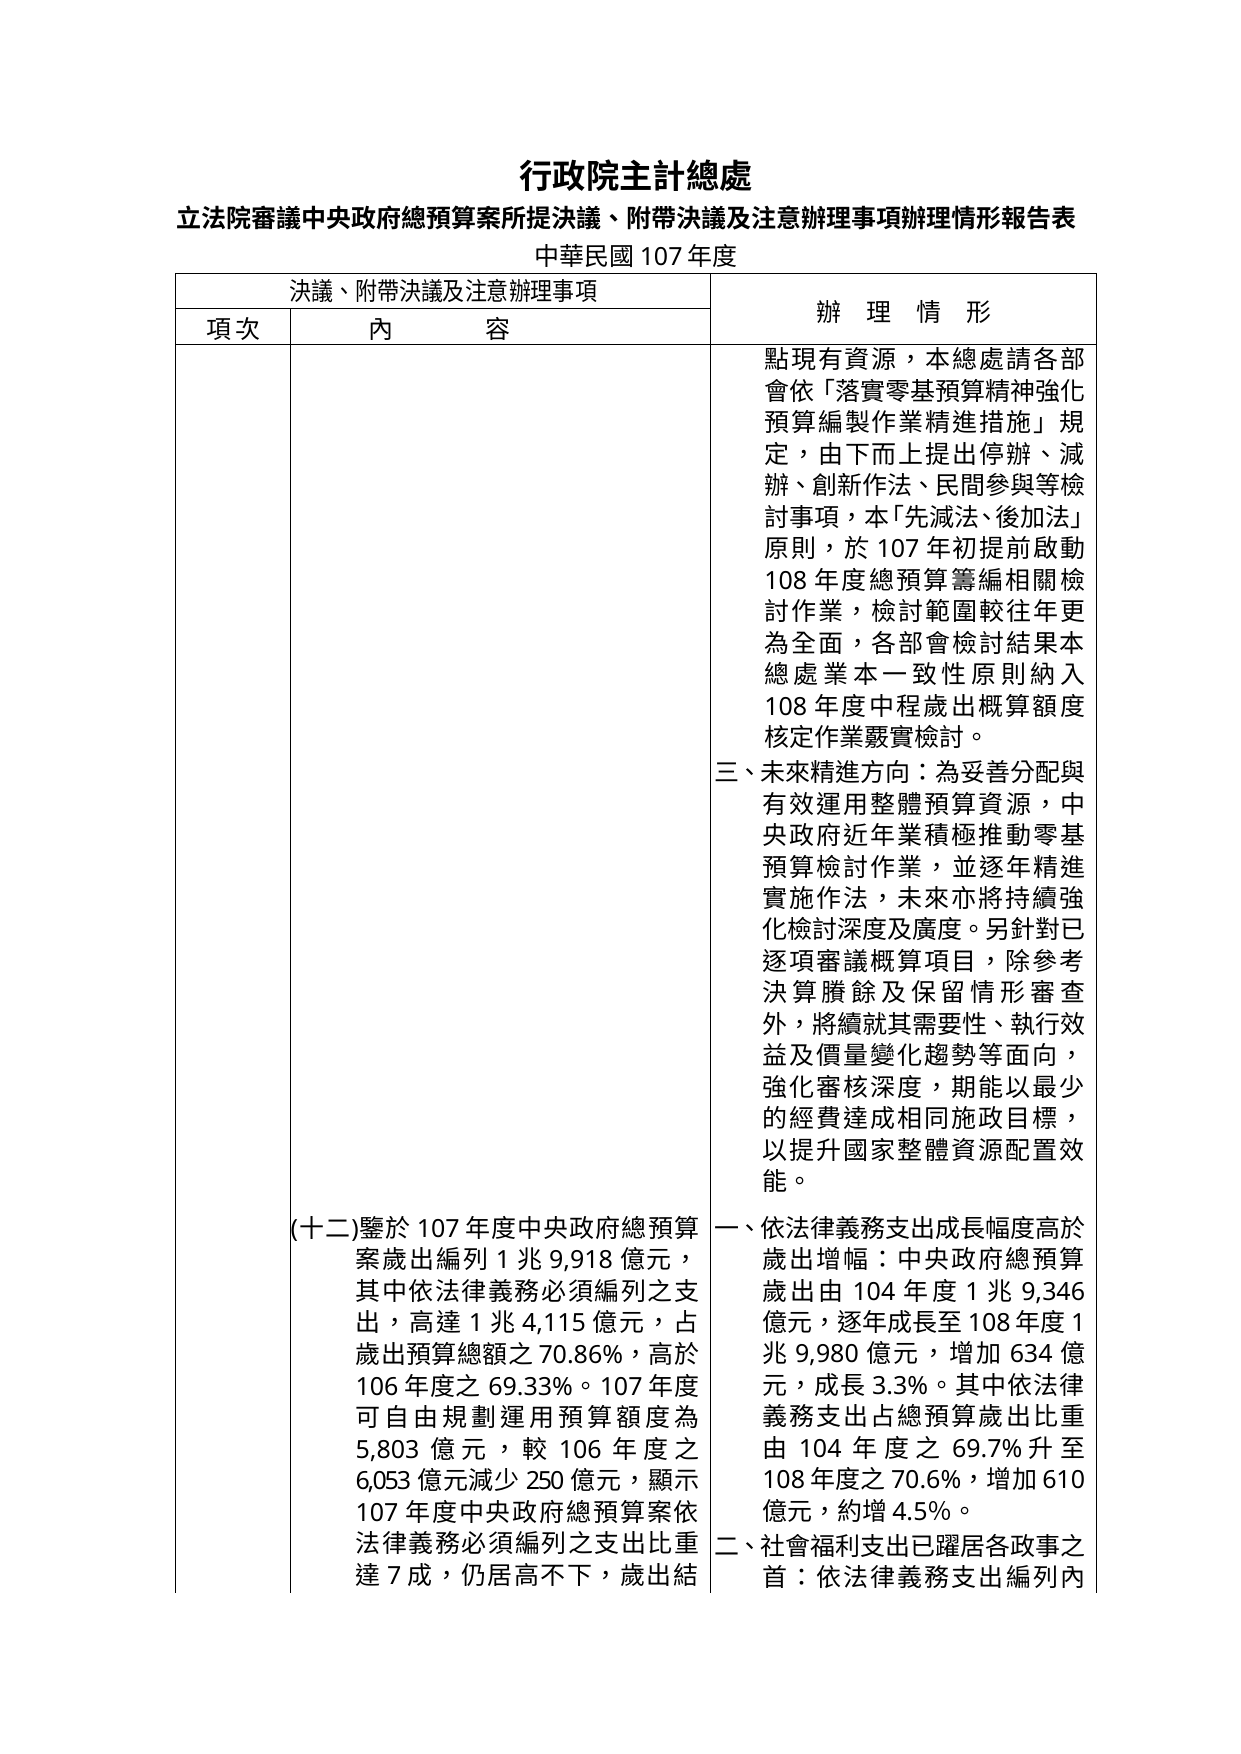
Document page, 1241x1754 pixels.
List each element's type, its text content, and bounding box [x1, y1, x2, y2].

table_cell 點現有資源，本總處請各部會依「落實零基預算精神強化預算編製作業精進措施」規定，由下而上提出停辦、減辦、創新作法、民間參與等檢討事項，本「先減法、後加法」原則，於107年初提前啟動108年度總預算籌編相關檢討作業，檢討範圍較往年更為全面，各部會檢討結果本總處業本一致性原則納入108年度中程歲出概算額度核定作業覈實檢討。 三、未來精進方向：為妥善分配與有效運用整體預算資源，中央政府近年業積極推動零基預算檢討作業，並逐年精進實施作法，未來亦將持續強化檢討深度及廣度。另針對已逐項審議概算項目，除參考決算賸餘及保留情形審查外，將續就其需要性、執行效益及價量變化趨勢等面向，強化審核深度，期能以最少的經費達成相同施政目標，以提升國家整體資源配置效能。 [711, 345, 1096, 1212]
table_cell [176, 1212, 290, 1593]
table_cell [176, 345, 290, 1212]
table_cell [291, 345, 710, 1212]
table_cell 一、依法律義務支出成長幅度高於歲出增幅：中央政府總預算歲出由104年度1兆9,346億元，逐年成長至108年度1兆9,980億元，增加634億元，成長3.3%。其中依法律義務支出占總預算歲出比重由104年度之69.7%升至108年度之70.6%，增加610億元，約增4.5％。 二、社會福利支出已躍居各政事之首：依法律義務支出編列內 [711, 1212, 1096, 1593]
table_cell (十二)鑒於107年度中央政府總預算案歲出編列1兆9,918億元，其中依法律義務必須編列之支出，高達1兆4,115億元，占歲出預算總額之70.86%，高於106年度之 69.33%。107年度可自由規劃運用預算額度為5,803億元，較106年度之6,053億元減少250億元，顯示107年度中央政府總預算案依法律義務必須編列之支出比重達7成，仍居高不下，歲出結 [291, 1212, 710, 1593]
table_cell 決議、附帶決議及注意辦理事項 [176, 274, 710, 308]
table_cell 內 容 [291, 309, 710, 344]
table_cell 辦理情形 [711, 274, 1096, 344]
table_cell 項次 [176, 309, 290, 344]
table_header 行政院主計總處 立法院審議中央政府總預算案所提決議、附帶決議及注意辦理事項辦理情形報告表 中華民國107年度 [175, 150, 1096, 273]
